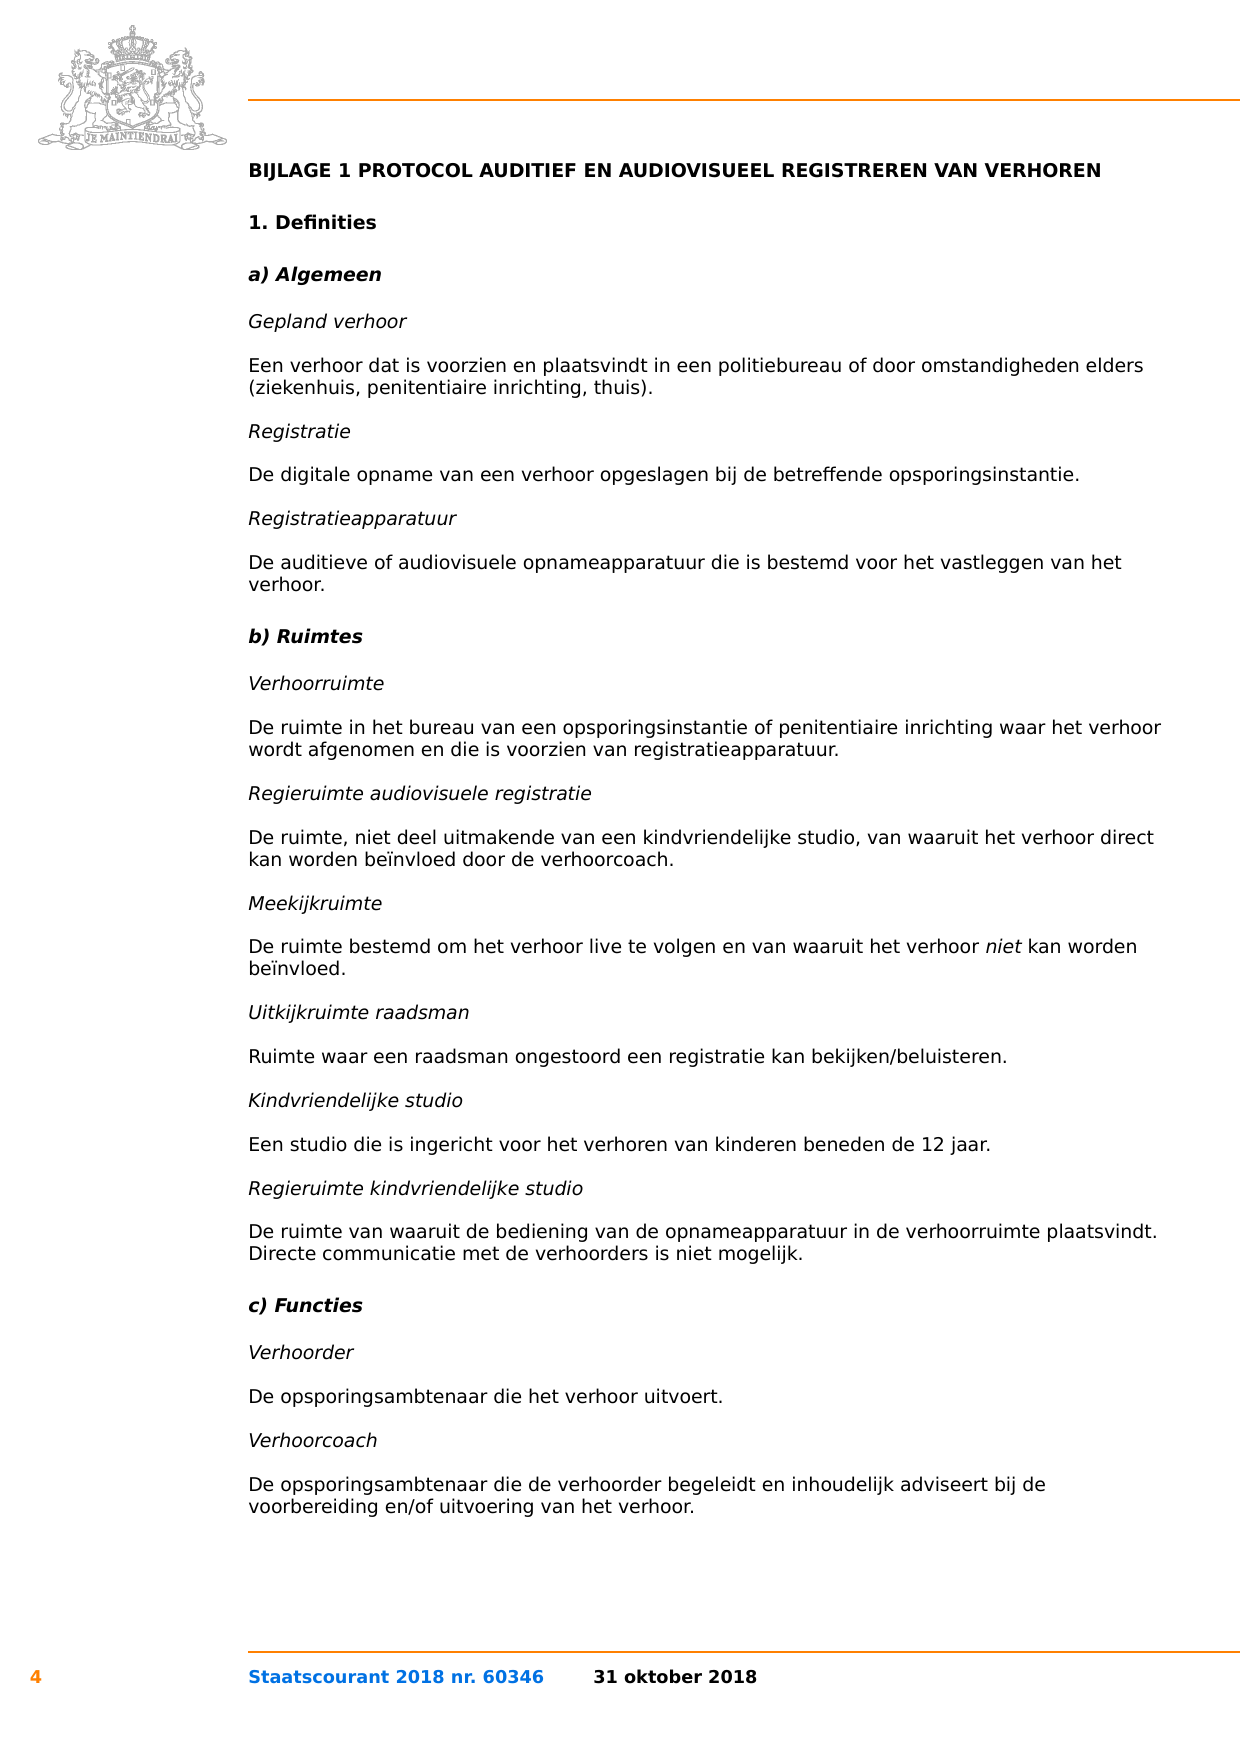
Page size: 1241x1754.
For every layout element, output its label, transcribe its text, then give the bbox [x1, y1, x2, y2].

subtitle Registratieapparatuur [248, 508, 1163, 530]
subtitle a) Algemeen [248, 264, 1163, 286]
subtitle Regieruimte kindvriendelijke studio [248, 1177, 1163, 1199]
text De ruimte van waaruit de bediening van de opnameapparatuur in de verhoorruimte plaatsvindt. Directe communicatie met de verhoorders is niet mogelijk. [248, 1221, 1163, 1265]
picture [38, 25, 227, 150]
subtitle c) Functies [248, 1295, 1163, 1317]
subtitle Verhoorder [248, 1342, 1163, 1364]
text De auditieve of audiovisuele opnameapparatuur die is bestemd voor het vastleggen van het verhoor. [248, 552, 1163, 596]
subtitle BIJLAGE 1 PROTOCOL AUDITIEF EN AUDIOVISUEEL REGISTREREN VAN VERHOREN [248, 160, 1163, 182]
subtitle Meekijkruimte [248, 892, 1163, 914]
text De ruimte, niet deel uitmakende van een kindvriendelijke studio, van waaruit het verhoor direct kan worden beïnvloed door de verhoorcoach. [248, 827, 1163, 871]
subtitle Regieruimte audiovisuele registratie [248, 783, 1163, 805]
subtitle Kindvriendelijke studio [248, 1090, 1163, 1112]
text De ruimte in het bureau van een opsporingsinstantie of penitentiaire inrichting waar het verhoor wordt afgenomen en die is voorzien van registratieapparatuur. [248, 717, 1163, 761]
subtitle Gepland verhoor [248, 311, 1163, 333]
subtitle Uitkijkruimte raadsman [248, 1002, 1163, 1024]
text De ruimte bestemd om het verhoor live te volgen en van waaruit het verhoor niet kan worden beïnvloed. [248, 936, 1163, 980]
text Een verhoor dat is voorzien en plaatsvindt in een politiebureau of door omstandigheden elders (ziekenhuis, penitentiaire inrichting, thuis). [248, 355, 1163, 399]
subtitle Verhoorcoach [248, 1430, 1163, 1452]
text Een studio die is ingericht voor het verhoren van kinderen beneden de 12 jaar. [248, 1134, 1163, 1156]
text Ruimte waar een raadsman ongestoord een registratie kan bekijken/beluisteren. [248, 1046, 1163, 1068]
subtitle Verhoorruimte [248, 673, 1163, 695]
subtitle 1. Definities [248, 212, 1163, 234]
text De opsporingsambtenaar die de verhoorder begeleidt en inhoudelijk adviseert bij de voorbereiding en/of uitvoering van het verhoor. [248, 1474, 1163, 1518]
text De digitale opname van een verhoor opgeslagen bij de betreffende opsporingsinstantie. [248, 464, 1163, 486]
text De opsporingsambtenaar die het verhoor uitvoert. [248, 1386, 1163, 1408]
subtitle Registratie [248, 421, 1163, 442]
subtitle b) Ruimtes [248, 626, 1163, 648]
